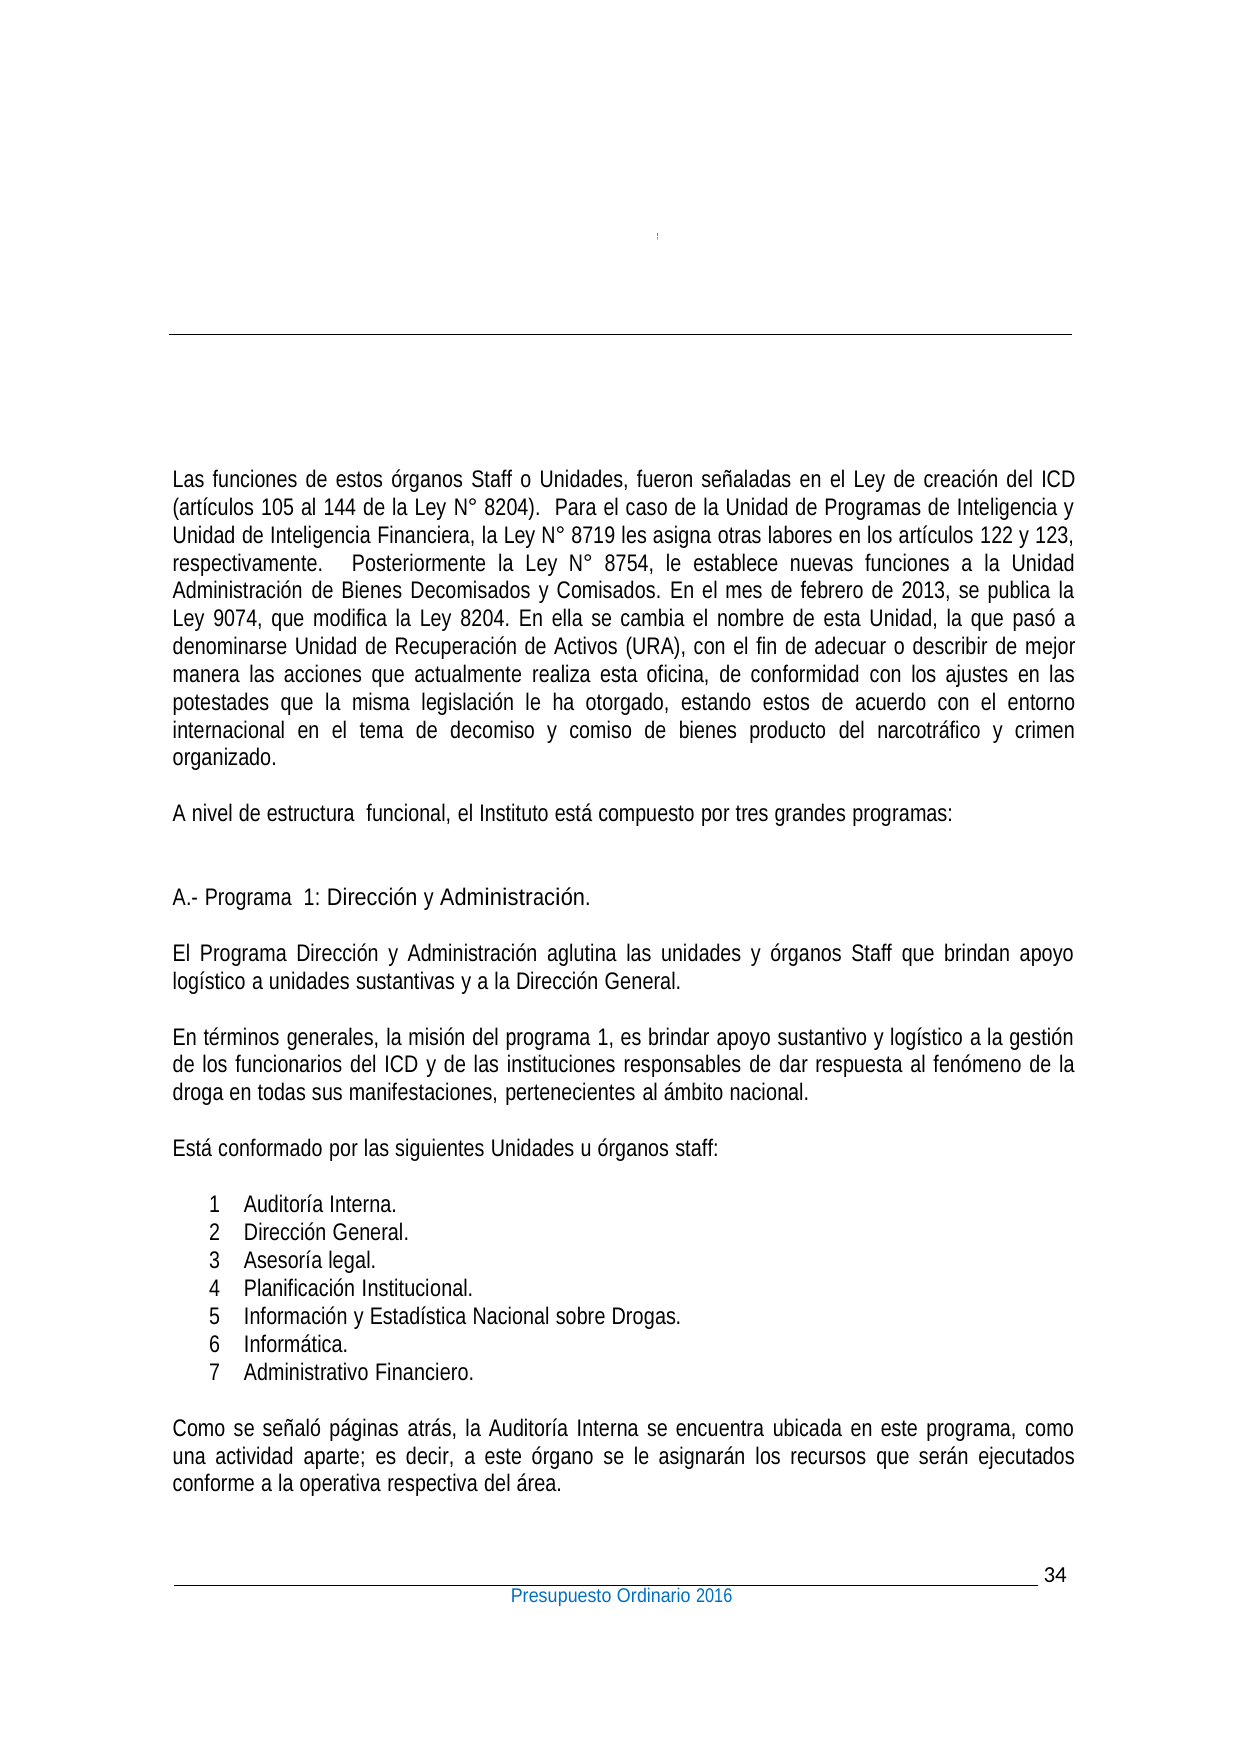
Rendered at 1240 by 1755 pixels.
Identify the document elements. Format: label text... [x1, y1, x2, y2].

text Está conformado por las siguientes Unidades u órganos staff: [172, 1134, 723, 1161]
text Las funciones de estos órganos Staff o Unidades, fueron señaladas en el Ley de creación del ICD (artículos 105 al 144 de la Ley N° 8204). Para el caso de la Unidad de Programas de Inteligencia y Unidad de Inteligencia Financiera, la Ley N° 8719 les asigna otras labores en los artículos 122 y 123, respectivamente. Posteriormente la Ley N° 8754, le establece nuevas funciones a la Unidad Administración de Bienes Decomisados y Comisados. En el mes de febrero de 2013, se publica la Ley 9074, que modifica la Ley 8204. En ella se cambia el nombre de esta Unidad, la que pasó a denominarse Unidad de Recuperación de Activos (URA), con el fin de adecuar o describir de mejor manera las acciones que actualmente realiza esta oficina, de conformidad con los ajustes en las potestades que la misma legislación le ha otorgado, estando estos de acuerdo con el entorno internacional en el tema de decomiso y comiso de bienes producto del narcotráfico y crimen organizado. [172, 465, 1075, 771]
text 4 Planificación Institucional. [209, 1274, 1085, 1301]
text En términos generales, la misión del programa 1, es brindar apoyo sustantivo y logístico a la gestión de los funcionarios del ICD y de las instituciones responsables de dar respuesta al fenómeno de la droga en todas sus manifestaciones, pertenecientes al ámbito nacional. [172, 1023, 1075, 1106]
text 2 Dirección General. [209, 1218, 1085, 1245]
text 7 Administrativo Financiero. [209, 1358, 1085, 1386]
text 5 Información y Estadística Nacional sobre Drogas. [209, 1302, 1085, 1329]
text A nivel de estructura funcional, el Instituto está compuesto por tres grandes programas: [172, 799, 957, 827]
text Como se señaló páginas atrás, la Auditoría Interna se encuentra ubicada en este programa, como una actividad aparte; es decir, a este órgano se le asignarán los recursos que serán ejecutados conforme a la operativa respectiva del área. [172, 1414, 1075, 1497]
text 3 Asesoría legal. [209, 1246, 1085, 1273]
text A.- Programa 1: Dirección y Administración. [172, 883, 596, 911]
text 6 Informática. [209, 1330, 1085, 1357]
text 1 Auditoría Interna. [209, 1189, 1085, 1217]
text El Programa Dirección y Administración aglutina las unidades y órganos Staff que brindan apoyo logístico a unidades sustantivas y a la Dirección General. [172, 939, 1074, 994]
